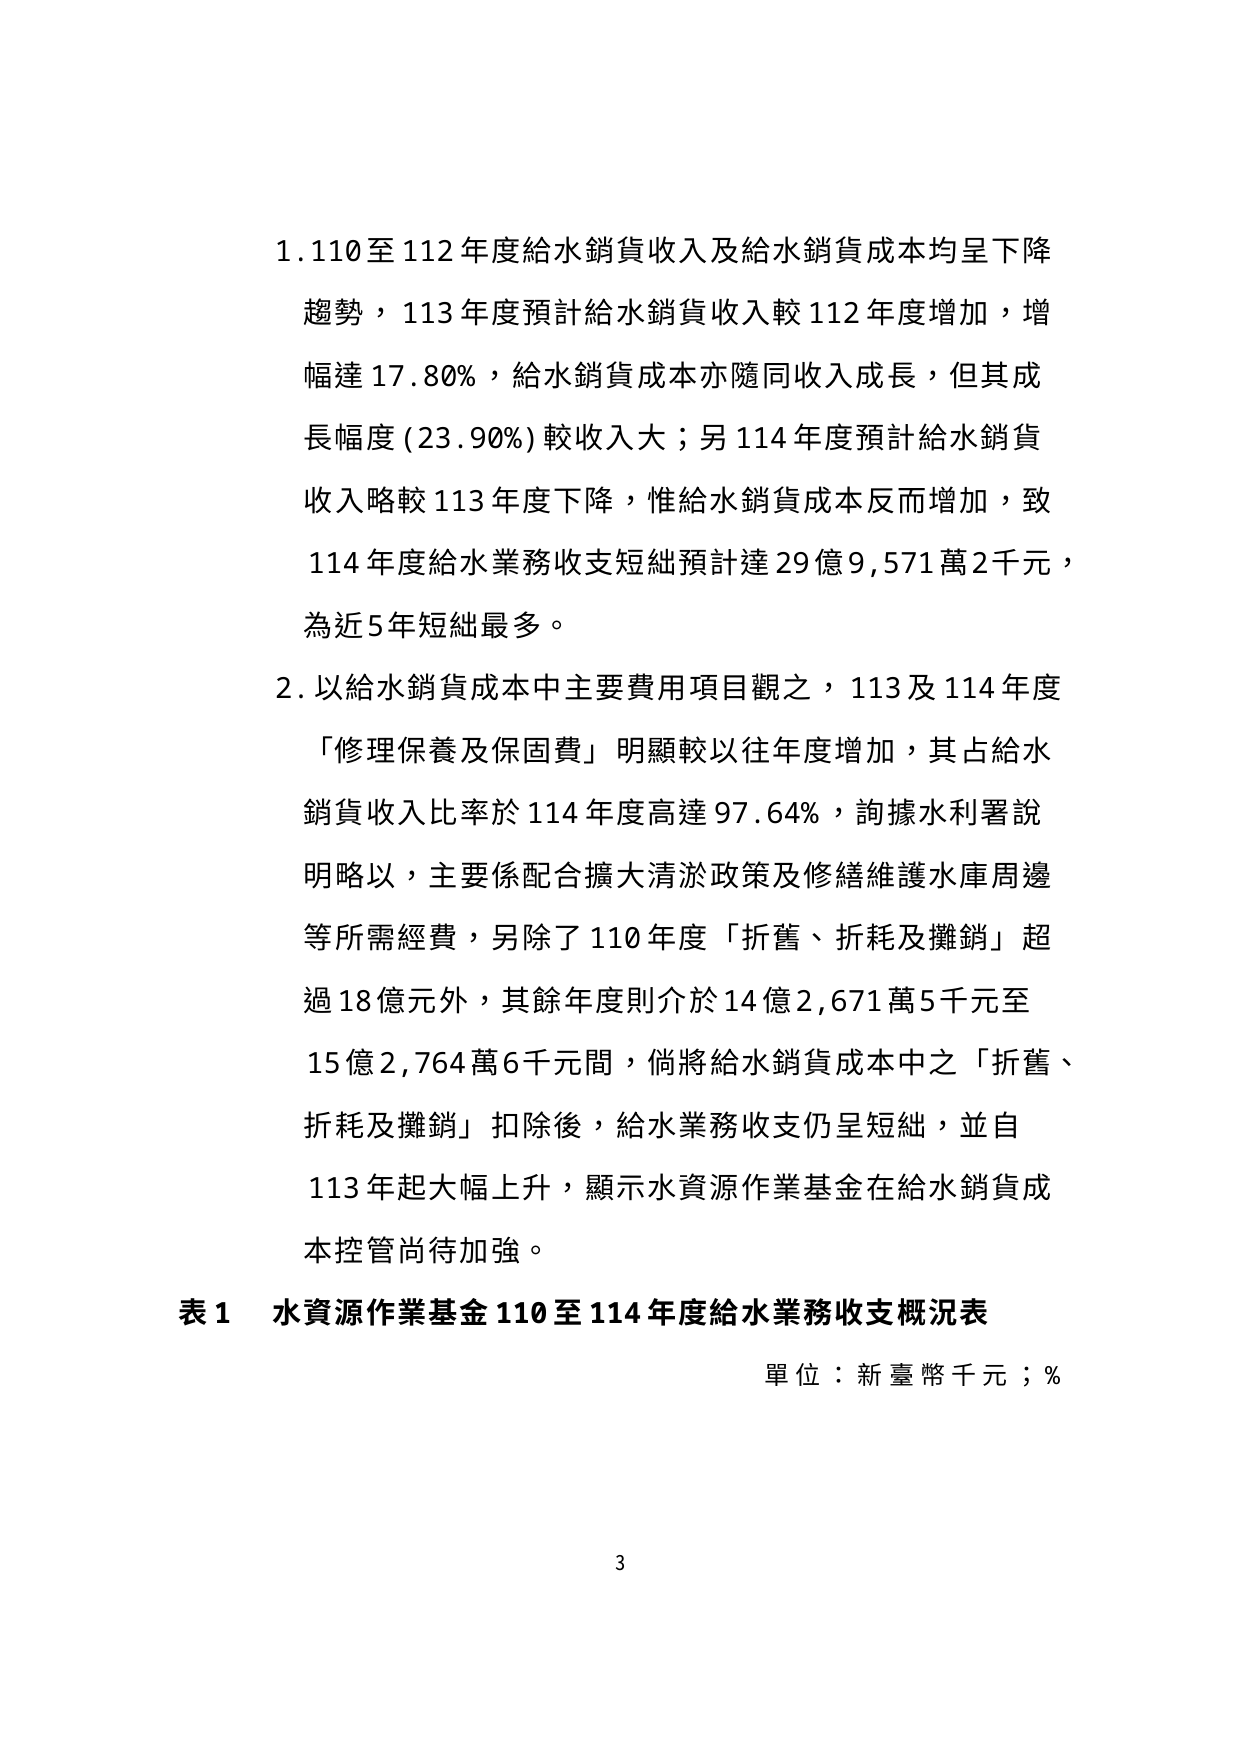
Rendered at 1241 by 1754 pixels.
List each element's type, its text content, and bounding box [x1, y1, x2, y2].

text 表1 水資源作業基金110至114年度給水業務收支概況表 [177, 1269, 1063, 1332]
text 單位：新臺幣千元；% [177, 1332, 1063, 1394]
text 1.110至112年度給水銷貨收入及給水銷貨成本均呈下降趨勢，113年度預計給水銷貨收入較112年度增加，增幅達17.80%，給水銷貨成本亦隨同收入成長，但其成長幅度(23.90%)較收入大；另114年度預計給水銷貨收入略較113年度下降，惟給水銷貨成本反而增加，致114年度給水業務收支短絀預計達29億9,571萬2千元，為近5年短絀最多。 [266, 207, 1063, 644]
text 2.以給水銷貨成本中主要費用項目觀之，113及114年度「修理保養及保固費」明顯較以往年度增加，其占給水銷貨收入比率於114年度高達97.64%，詢據水利署說明略以，主要係配合擴大清淤政策及修繕維護水庫周邊等所需經費，另除了110年度「折舊、折耗及攤銷」超過18億元外，其餘年度則介於14億2,671萬5千元至15億2,764萬6千元間，倘將給水銷貨成本中之「折舊、折耗及攤銷」扣除後，給水業務收支仍呈短絀，並自113年起大幅上升，顯示水資源作業基金在給水銷貨成本控管尚待加強。 [266, 644, 1063, 1269]
